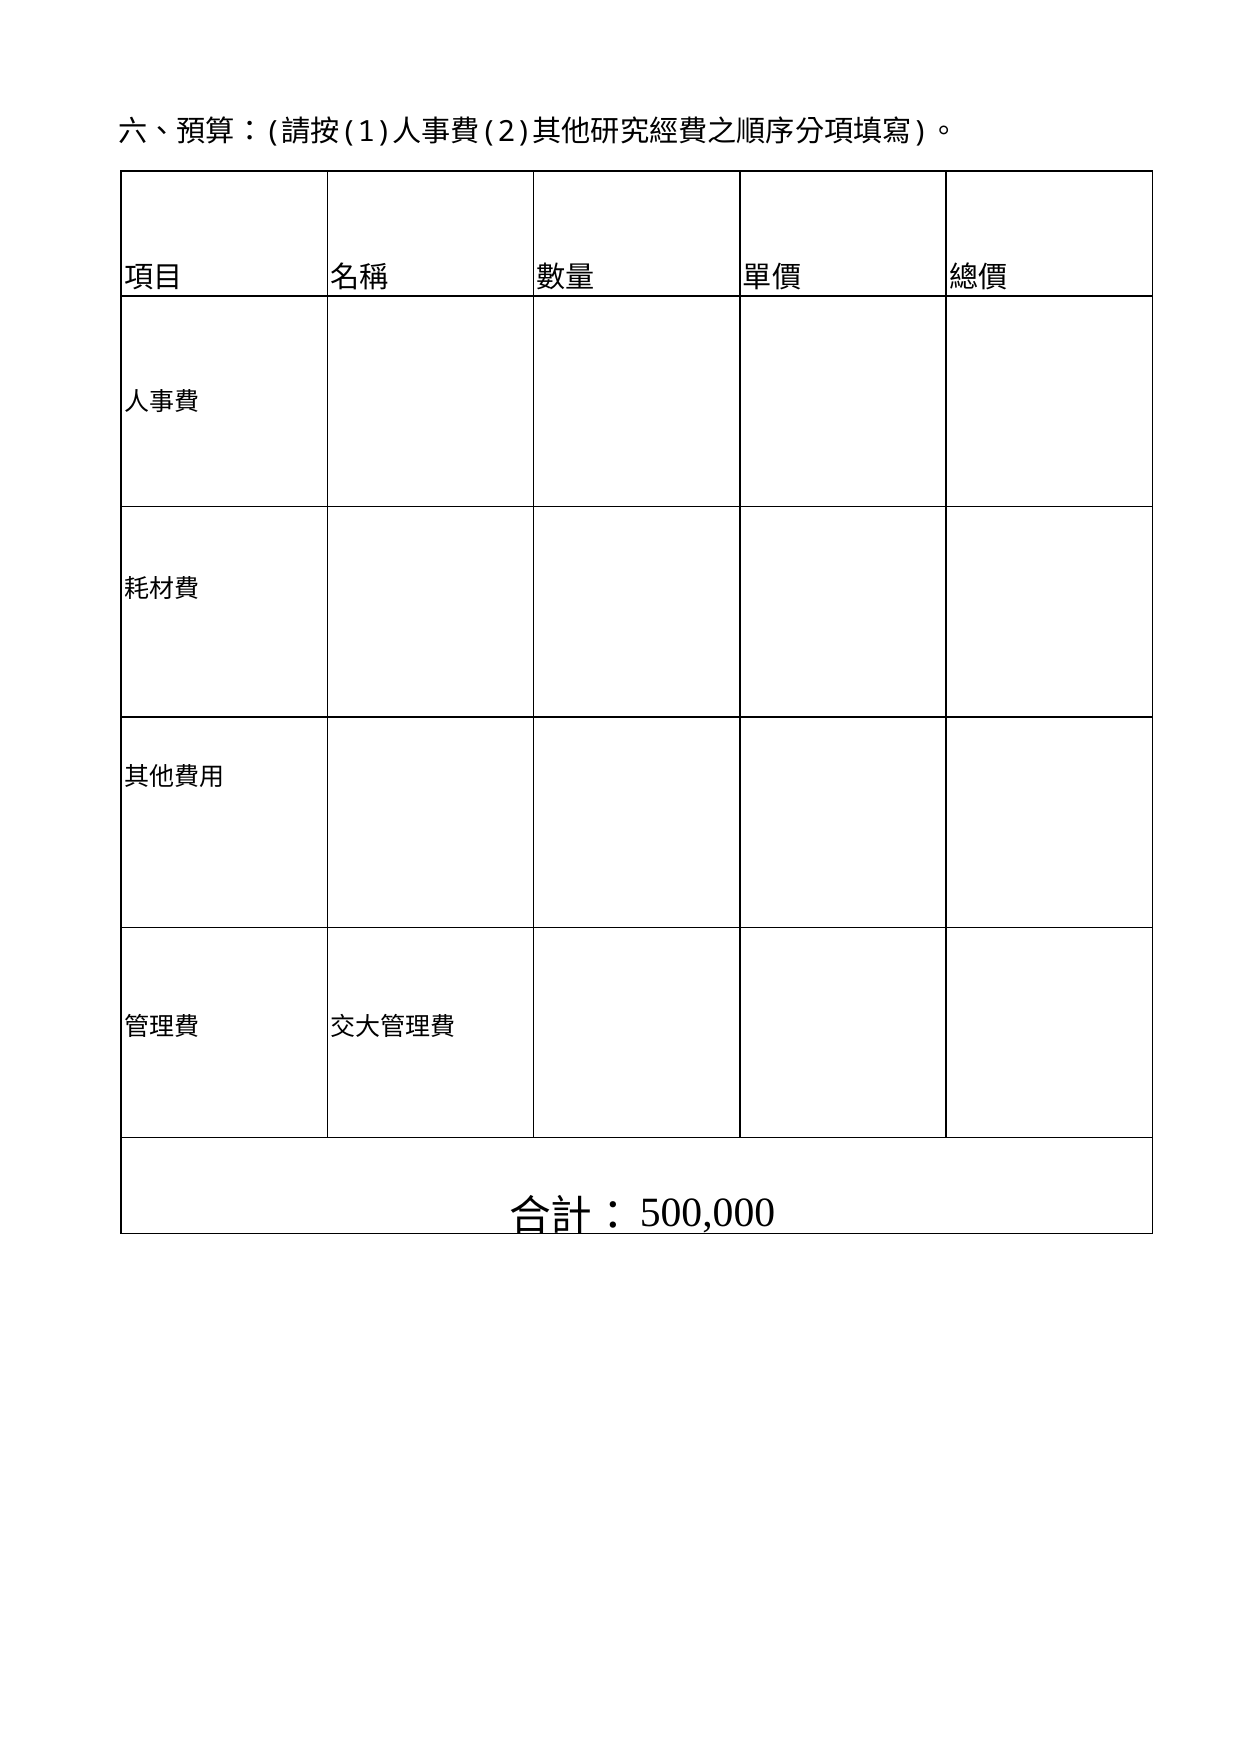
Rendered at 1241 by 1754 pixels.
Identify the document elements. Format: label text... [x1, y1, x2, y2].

table_cell [534, 718, 739, 926]
table_cell 交大管理費 [328, 928, 533, 1137]
table_cell 合計： [122, 1138, 637, 1233]
table_cell [534, 297, 739, 506]
table_cell [947, 507, 1152, 716]
table_header 項目 [122, 172, 327, 295]
table_cell [947, 718, 1152, 926]
table_cell [741, 928, 945, 1137]
table_cell 500,000 [637, 1138, 1152, 1233]
table_cell 耗材費 [122, 507, 327, 716]
table_cell [328, 507, 533, 716]
table_cell [947, 297, 1152, 506]
text 六、預算：(請按(1)人事費(2)其他研究經費之順序分項填寫)。 [118, 108, 1121, 150]
table_cell [328, 297, 533, 506]
table_cell 其他費用 [122, 718, 327, 926]
table_cell [741, 297, 945, 506]
table_cell 管理費 [122, 928, 327, 1137]
table_cell [741, 718, 945, 926]
table_cell 人事費 [122, 297, 327, 506]
table_cell [534, 507, 739, 716]
table_cell [741, 507, 945, 716]
table_cell [328, 718, 533, 926]
table_cell [947, 928, 1152, 1137]
table_cell [534, 928, 739, 1137]
table_header 總價 [947, 172, 1152, 295]
table_header 單價 [741, 172, 945, 295]
table_header 名稱 [328, 172, 533, 295]
table_header 數量 [534, 172, 739, 295]
